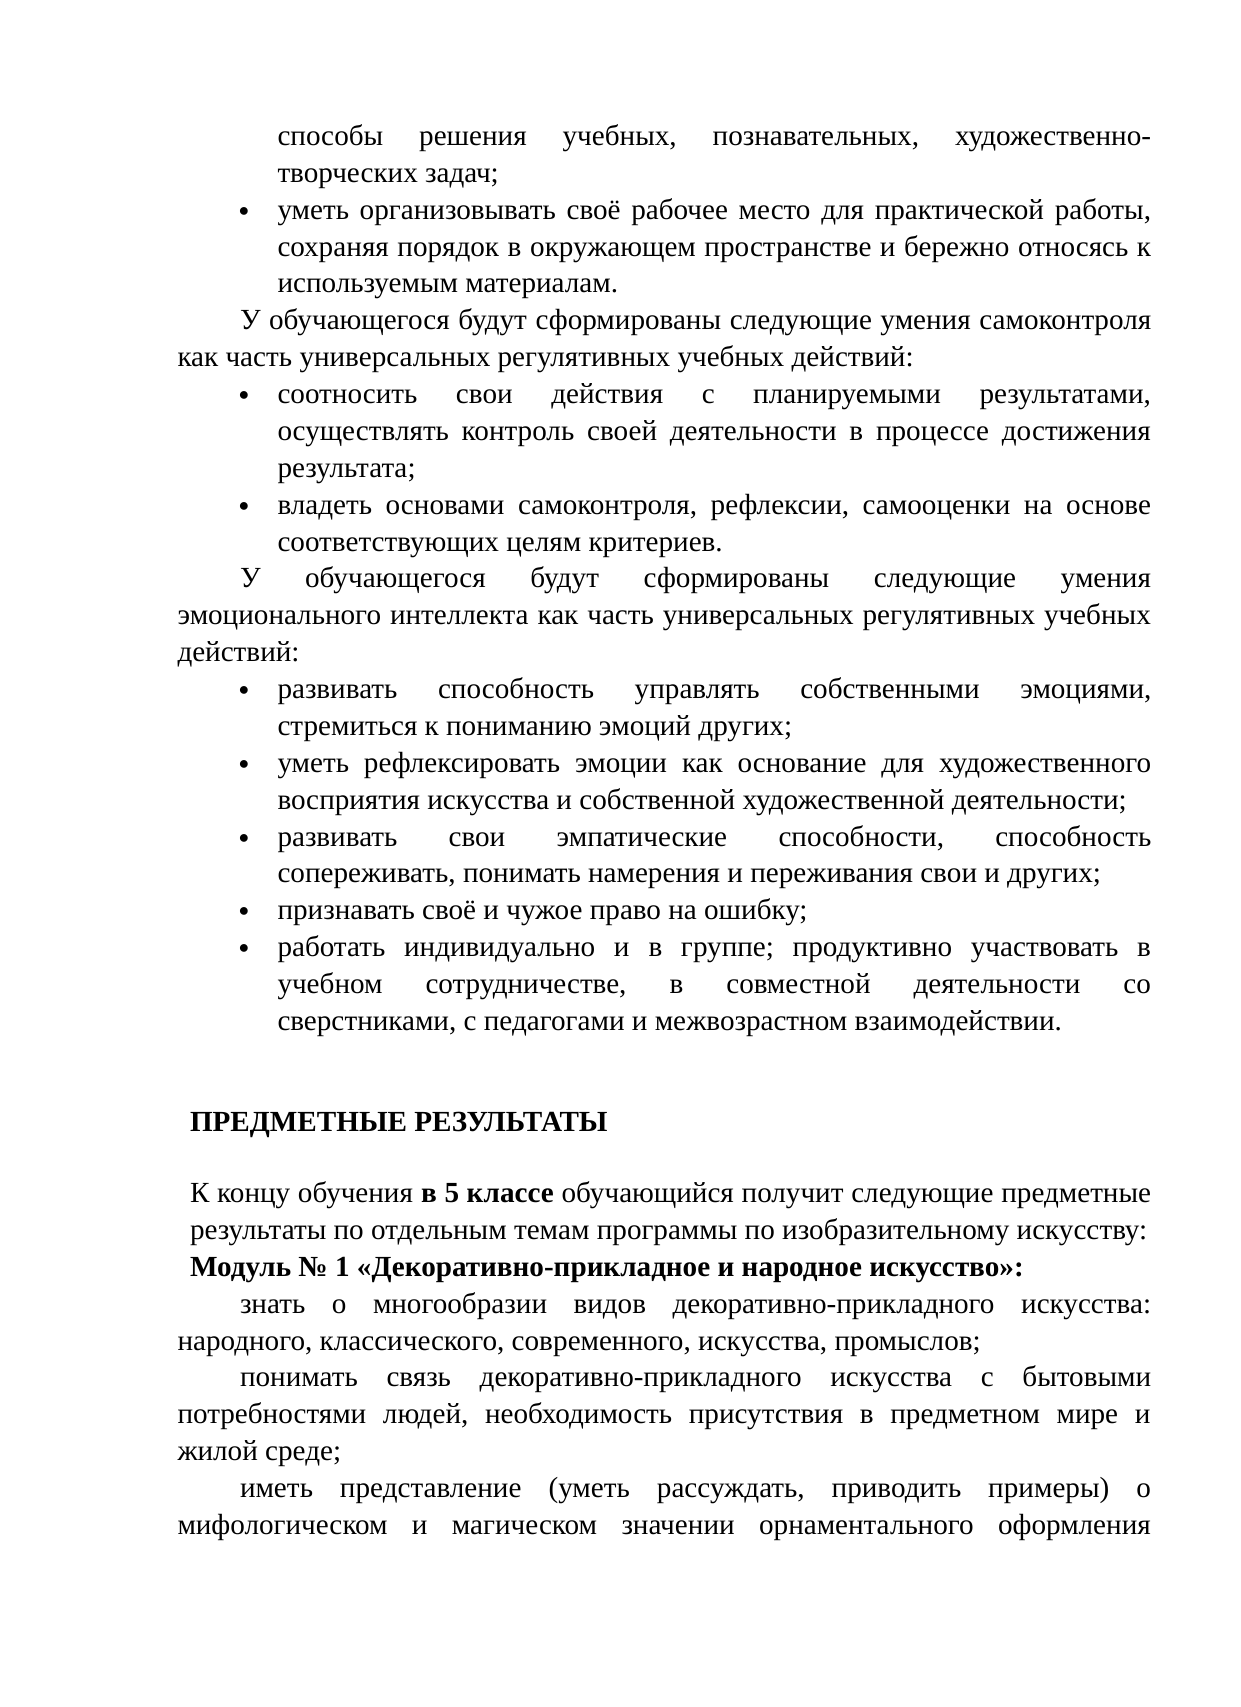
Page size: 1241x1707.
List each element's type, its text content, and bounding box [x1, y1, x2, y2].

text Модуль № 1 «Декоративно-прикладное и народное искусство»: [190, 1249, 1152, 1282]
text У обучающегося будут сформированы следующие умения самоконтроля как часть универсальных регулятивных учебных действий: [177, 302, 1152, 373]
text У обучающегося будут сформированы следующие умения эмоционального интеллекта как часть универсальных регулятивных учебных действий: [177, 561, 1152, 668]
list способы решения учебных, познавательных, художественно-творческих задач; [240, 118, 1152, 188]
list соотносить свои действия с планируемыми результатами, осуществлять контроль своей деятельности в процессе достижения результата; [240, 376, 1152, 483]
text иметь представление (уметь рассуждать, приводить примеры) о мифологическом и магическом значении орнаментального оформления [177, 1470, 1152, 1541]
text знать о многообразии видов декоративно-прикладного искусства: народного, классического, современного, искусства, промыслов; [177, 1286, 1152, 1356]
list уметь рефлексировать эмоции как основание для художественного восприятия искусства и собственной художественной деятельности; [240, 745, 1152, 815]
list работать индивидуально и в группе; продуктивно участвовать в учебном сотрудничестве, в совместной деятельности со сверстниками, с педагогами и межвозрастном взаимодействии. [240, 929, 1152, 1037]
list владеть основами самоконтроля, рефлексии, самооценки на основе соответствующих целям критериев. [240, 487, 1152, 557]
text К концу обучения в 5 классе обучающийся получит следующие предметные результаты по отдельным темам программы по изобразительному искусству: [190, 1175, 1152, 1246]
text понимать связь декоративно-прикладного искусства с бытовыми потребностями людей, необходимость присутствия в предметном мире и жилой среде; [177, 1359, 1152, 1467]
list признавать своё и чужое право на ошибку; [240, 892, 1152, 926]
list развивать способность управлять собственными эмоциями, стремиться к пониманию эмоций других; [240, 671, 1152, 742]
text ПРЕДМЕТНЫЕ РЕЗУЛЬТАТЫ [190, 1104, 1152, 1138]
list развивать свои эмпатические способности, способность сопереживать, понимать намерения и переживания свои и других; [240, 819, 1152, 889]
list уметь организовывать своё рабочее место для практической работы, сохраняя порядок в окружающем пространстве и бережно относясь к используемым материалам. [240, 192, 1152, 299]
